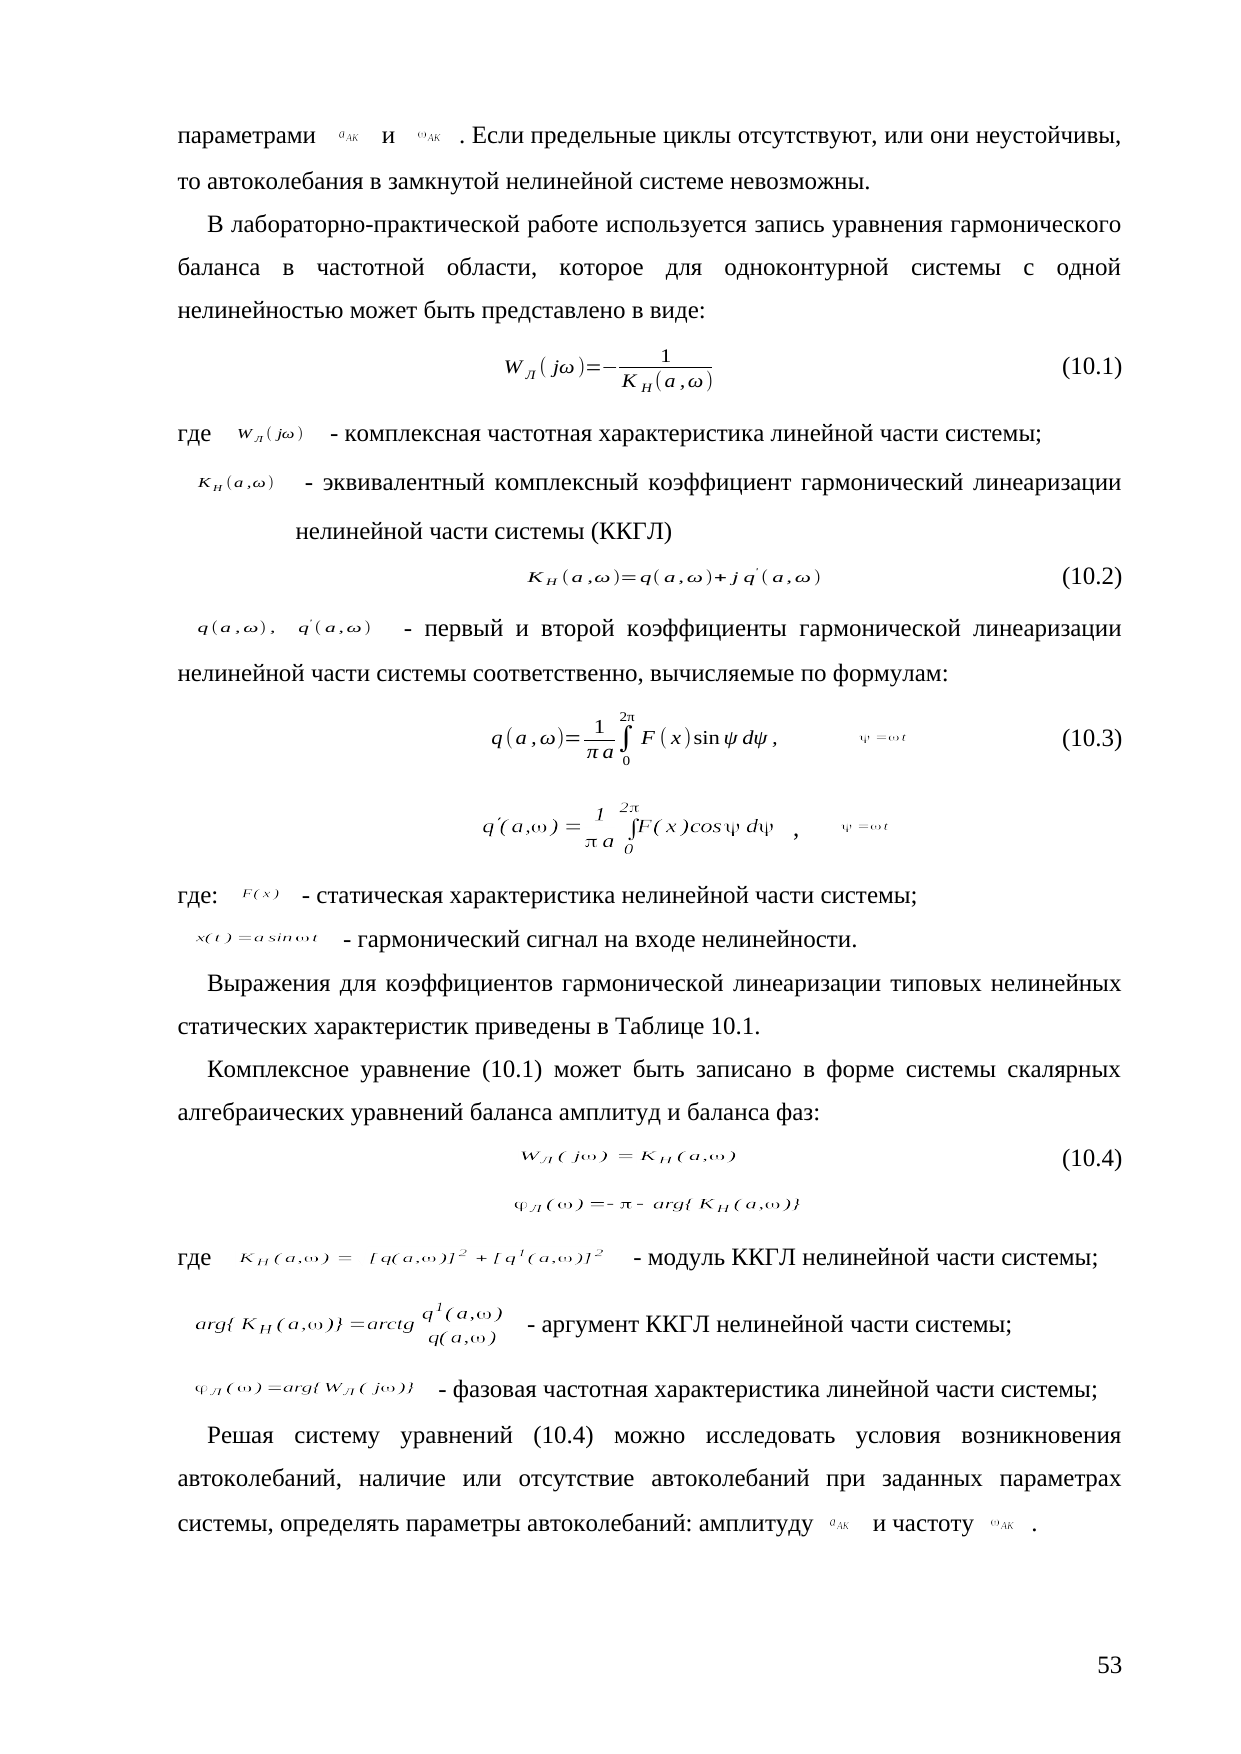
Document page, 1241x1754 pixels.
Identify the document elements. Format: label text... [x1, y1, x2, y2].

text Комплексное уравнение (10.1) может быть записано в форме системы скалярных алгебраических уравнений баланса амплитуд и баланса фаз: [177, 1054, 1122, 1126]
text , [177, 790, 1122, 865]
text (10.1) [177, 338, 1122, 403]
text Выражения для коэффициентов гармонической линеаризации типовых нелинейных статических характеристик приведены в Таблице 10.1. [177, 968, 1122, 1040]
text - эквивалентный комплексный коэффициент гармонический линеаризации нелинейной части системы (ККГЛ) [177, 467, 1122, 544]
text где - комплексная частотная характеристика линейной части системы; [177, 418, 1122, 452]
text - гармонический сигнал на входе нелинейности. [177, 923, 1122, 953]
text - аргумент ККГЛ нелинейной части системы; [177, 1290, 1122, 1357]
text где - модуль ККГЛ нелинейной части системы; [177, 1237, 1122, 1276]
text (10.3) [177, 701, 1122, 776]
text - первый и второй коэффициенты гармонической линеаризации нелинейной части системы соответственно, вычисляемые по формулам: [177, 610, 1122, 686]
text Решая систему уравнений (10.4) можно исследовать условия возникновения автоколебаний, наличие или отсутствие автоколебаний при заданных параметрах системы, определять параметры автоколебаний: амплитуду и частоту. [177, 1420, 1122, 1539]
text (10.4) [177, 1140, 1122, 1174]
text (10.2) [177, 559, 1122, 596]
text параметрами и . Если предельные циклы отсутствуют, или они неустойчивы, то автоколебания в замкнутой нелинейной системе невозможны. [177, 118, 1122, 194]
text В лабораторно-практической работе используется запись уравнения гармонического баланса в частотной области, которое для одноконтурной системы с одной нелинейностью может быть представлено в виде: [177, 209, 1122, 324]
text - фазовая частотная характеристика линейной части системы; [177, 1372, 1122, 1405]
text где: - статическая характеристика нелинейной части системы; [177, 879, 1122, 909]
